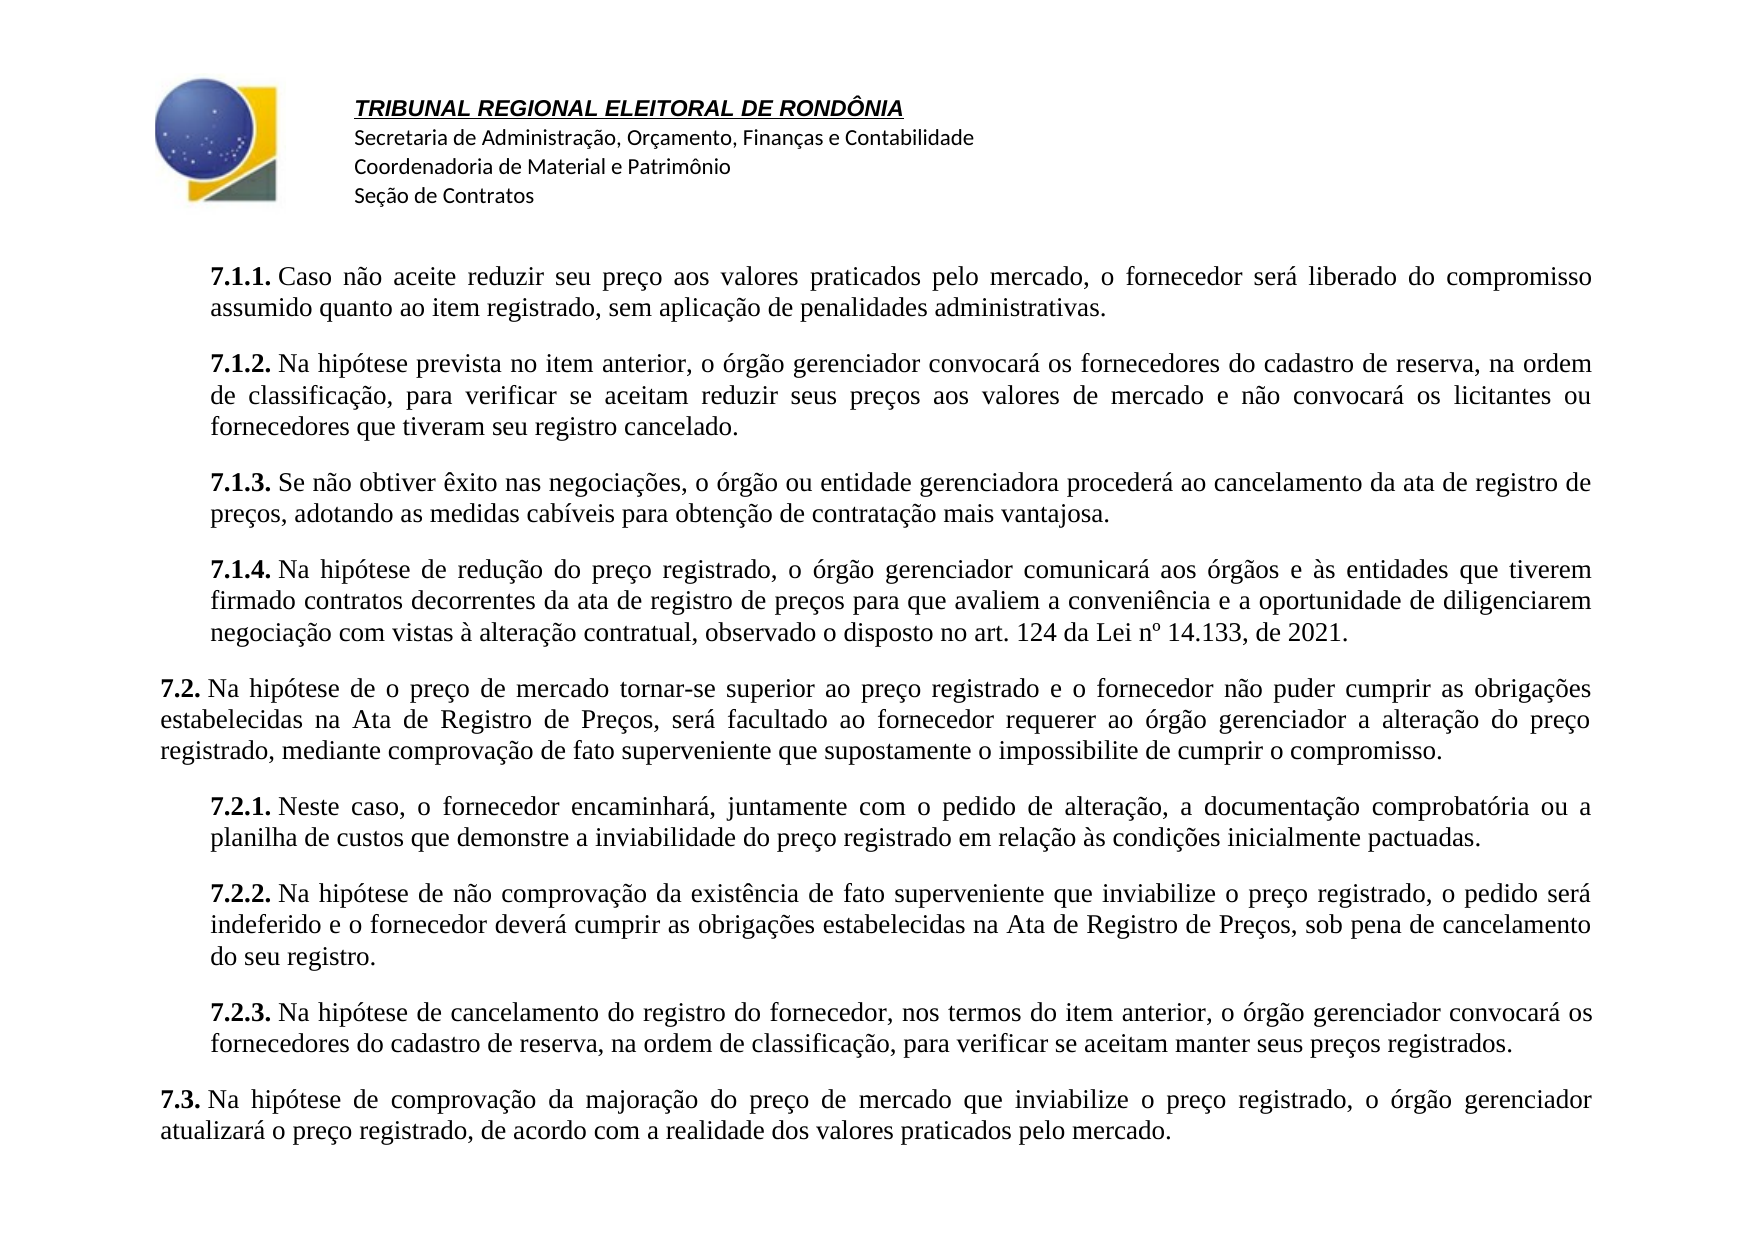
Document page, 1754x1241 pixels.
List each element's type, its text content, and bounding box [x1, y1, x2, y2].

text 7.2.2. Na hipótese de não comprovação da existência de fato superveniente que inviabilize o preço registrado, o pedido será indeferido e o fornecedor deverá cumprir as obrigações estabelecidas na Ata de Registro de Preços, sob pena de cancelamento do seu registro. [210, 877, 1594, 971]
text 7.1.2. Na hipótese prevista no item anterior, o órgão gerenciador convocará os fornecedores do cadastro de reserva, na ordem de classificação, para verificar se aceitam reduzir seus preços aos valores de mercado e não convocará os licitantes ou fornecedores que tiveram seu registro cancelado. [210, 348, 1594, 441]
text 7.2.1. Neste caso, o fornecedor encaminhará, juntamente com o pedido de alteração, a documentação comprobatória ou a planilha de custos que demonstre a inviabilidade do preço registrado em relação às condições inicialmente pactuadas. [210, 790, 1594, 852]
text 7.1.3. Se não obtiver êxito nas negociações, o órgão ou entidade gerenciadora procederá ao cancelamento da ata de registro de preços, adotando as medidas cabíveis para obtenção de contratação mais vantajosa. [210, 466, 1594, 528]
text 7.2. Na hipótese de o preço de mercado tornar-se superior ao preço registrado e o fornecedor não puder cumprir as obrigações estabelecidas na Ata de Registro de Preços, será facultado ao fornecedor requerer ao órgão gerenciador a alteração do preço registrado, mediante comprovação de fato superveniente que supostamente o impossibilite de cumprir o compromisso. [160, 672, 1594, 765]
text 7.1.1. Caso não aceite reduzir seu preço aos valores praticados pelo mercado, o fornecedor será liberado do compromisso assumido quanto ao item registrado, sem aplicação de penalidades administrativas. [210, 260, 1594, 323]
text 7.2.3. Na hipótese de cancelamento do registro do fornecedor, nos termos do item anterior, o órgão gerenciador convocará os fornecedores do cadastro de reserva, na ordem de classificação, para verificar se aceitam manter seus preços registrados. [210, 996, 1594, 1058]
text 7.3. Na hipótese de comprovação da majoração do preço de mercado que inviabilize o preço registrado, o órgão gerenciador atualizará o preço registrado, de acordo com a realidade dos valores praticados pelo mercado. [160, 1083, 1594, 1146]
text 7.1.4. Na hipótese de redução do preço registrado, o órgão gerenciador comunicará aos órgãos e às entidades que tiverem firmado contratos decorrentes da ata de registro de preços para que avaliem a conveniência e a oportunidade de diligenciarem negociação com vistas à alteração contratual, observado o disposto no art. 124 da Lei nº 14.133, de 2021. [210, 553, 1594, 647]
